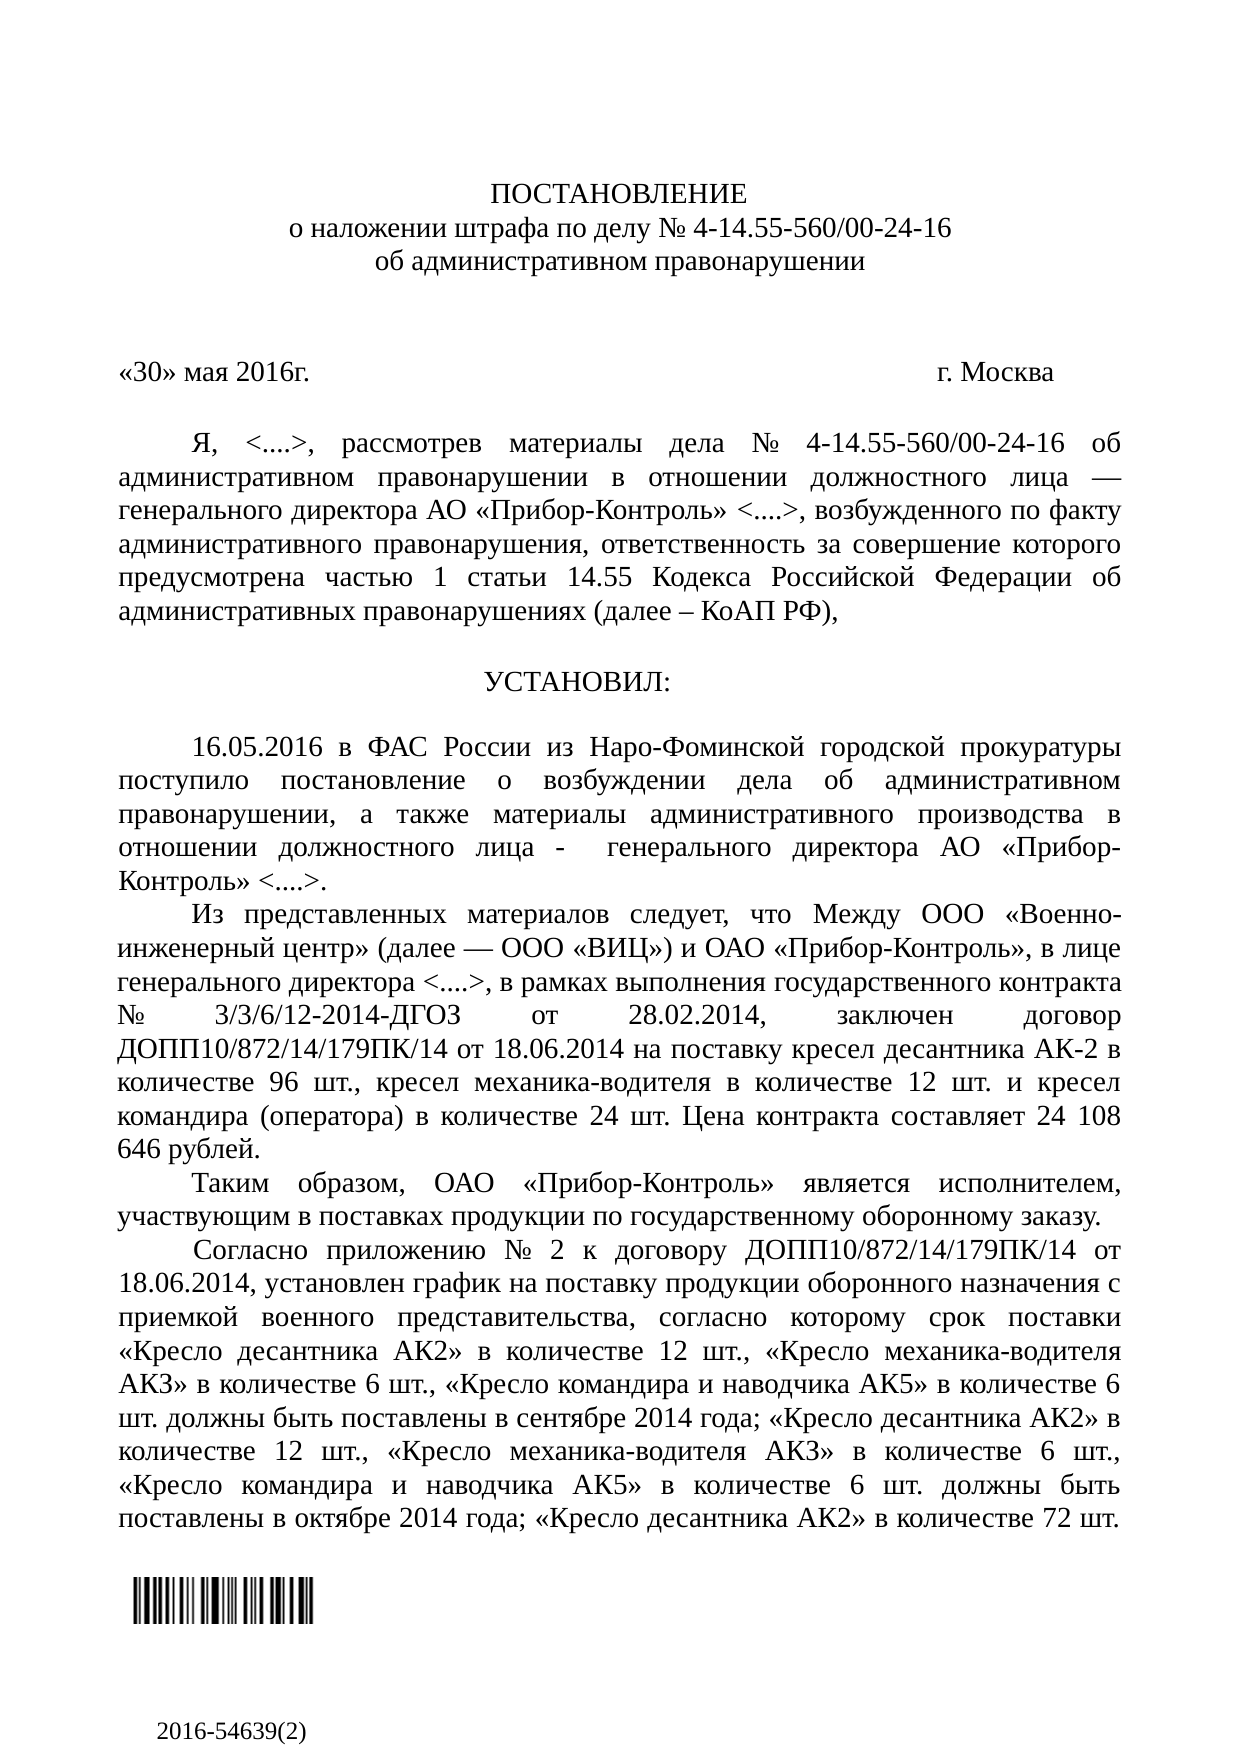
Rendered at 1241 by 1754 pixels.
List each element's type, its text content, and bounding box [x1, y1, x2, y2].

text «30» мая 2016г. г. Москва [118, 354, 1120, 388]
text Согласно приложению № 2 к договору ДОПП10/872/14/179ПК/14 от 18.06.2014, установлен график на поставку продукции оборонного назначения с приемкой военного представительства, согласно которому срок поставки «Кресло десантника АК2» в количестве 12 шт., «Кресло механика-водителя АКЗ» в количестве 6 шт., «Кресло командира и наводчика АК5» в количестве 6 шт. должны быть поставлены в сентябре 2014 года; «Кресло десантника АК2» в количестве 12 шт., «Кресло механика-водителя АКЗ» в количестве 6 шт., «Кресло командира и наводчика АК5» в количестве 6 шт. должны быть поставлены в октябре 2014 года; «Кресло десантника АК2» в количестве 72 шт. [118, 1232, 1122, 1534]
text об административном правонарушении [121, 243, 1120, 277]
text УСТАНОВИЛ: [118, 664, 1122, 698]
text 16.05.2016 в ФАС России из Наро-Фоминской городской прокуратуры поступило постановление о возбуждении дела об административном правонарушении, а также материалы административного производства в отношении должностного лица - генерального директора АО «Прибор-Контроль» <....>. [118, 729, 1122, 897]
text Я, <....>, рассмотрев материалы дела № 4-14.55-560/00-24-16 об административном правонарушении в отношении должностного лица — генерального директора АО «Прибор-Контроль» <....>, возбужденного по факту административного правонарушения, ответственность за совершение которого предусмотрена частью 1 статьи 14.55 Кодекса Российской Федерации об административных правонарушениях (далее – КоАП РФ), [118, 425, 1122, 627]
picture [118, 1577, 331, 1624]
text о наложении штрафа по делу № 4-14.55-560/00-24-16 [121, 210, 1120, 243]
text Из представленных материалов следует, что Между ООО «Военно-инженерный центр» (далее — ООО «ВИЦ») и ОАО «Прибор-Контроль», в лице генерального директора <....>, в рамках выполнения государственного контракта № 3/3/6/12-2014-ДГОЗ от 28.02.2014, заключен договор ДОПП10/872/14/179ПК/14 от 18.06.2014 на поставку кресел десантника АК-2 в количестве 96 шт., кресел механика-водителя в количестве 12 шт. и кресел командира (оператора) в количестве 24 шт. Цена контракта составляет 24 108 646 рублей. [117, 897, 1122, 1165]
text ПОСТАНОВЛЕНИЕ [118, 176, 1120, 210]
text Таким образом, ОАО «Прибор-Контроль» является исполнителем, участвующим в поставках продукции по государственному оборонному заказу. [117, 1165, 1122, 1232]
